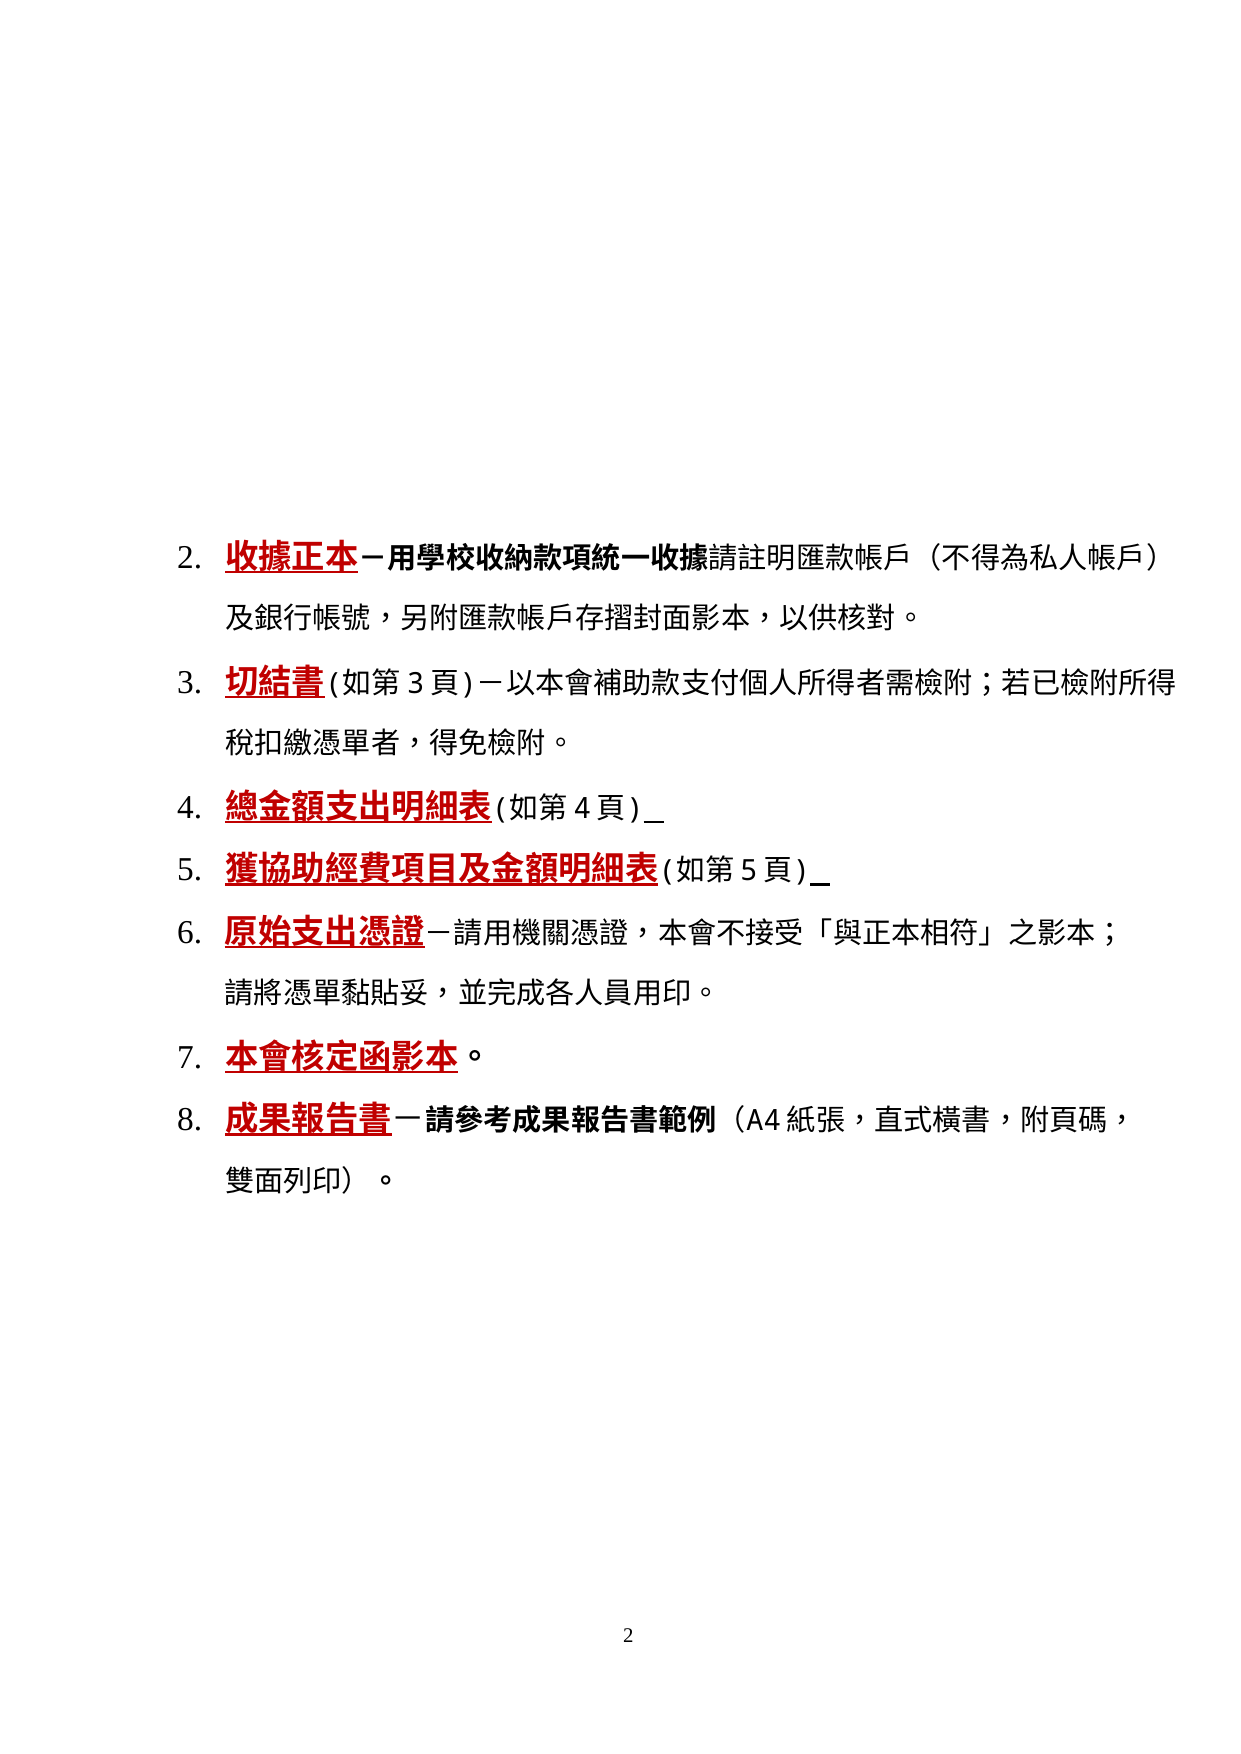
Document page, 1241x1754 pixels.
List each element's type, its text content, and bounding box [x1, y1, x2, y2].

list 原始支出憑證－請用機關憑證，本會不接受「與正本相符」之影本；請將憑單黏貼妥，並完成各人員用印。 [177, 887, 1125, 1012]
list 本會核定函影本。 [177, 1012, 1125, 1074]
list 收據正本－用學校收納款項統一收據請註明匯款帳戶（不得為私人帳戶）及銀行帳號，另附匯款帳戶存摺封面影本，以供核對。 [177, 512, 1181, 637]
list 切結書(如第3頁)－以本會補助款支付個人所得者需檢附；若已檢附所得稅扣繳憑單者，得免檢附。 [177, 637, 1181, 762]
list 成果報告書－請參考成果報告書範例（A4紙張，直式橫書，附頁碼，雙面列印）。 [177, 1074, 1125, 1199]
list 獲協助經費項目及金額明細表(如第5頁) [177, 824, 1125, 887]
list 總金額支出明細表(如第4頁) [177, 762, 1181, 824]
